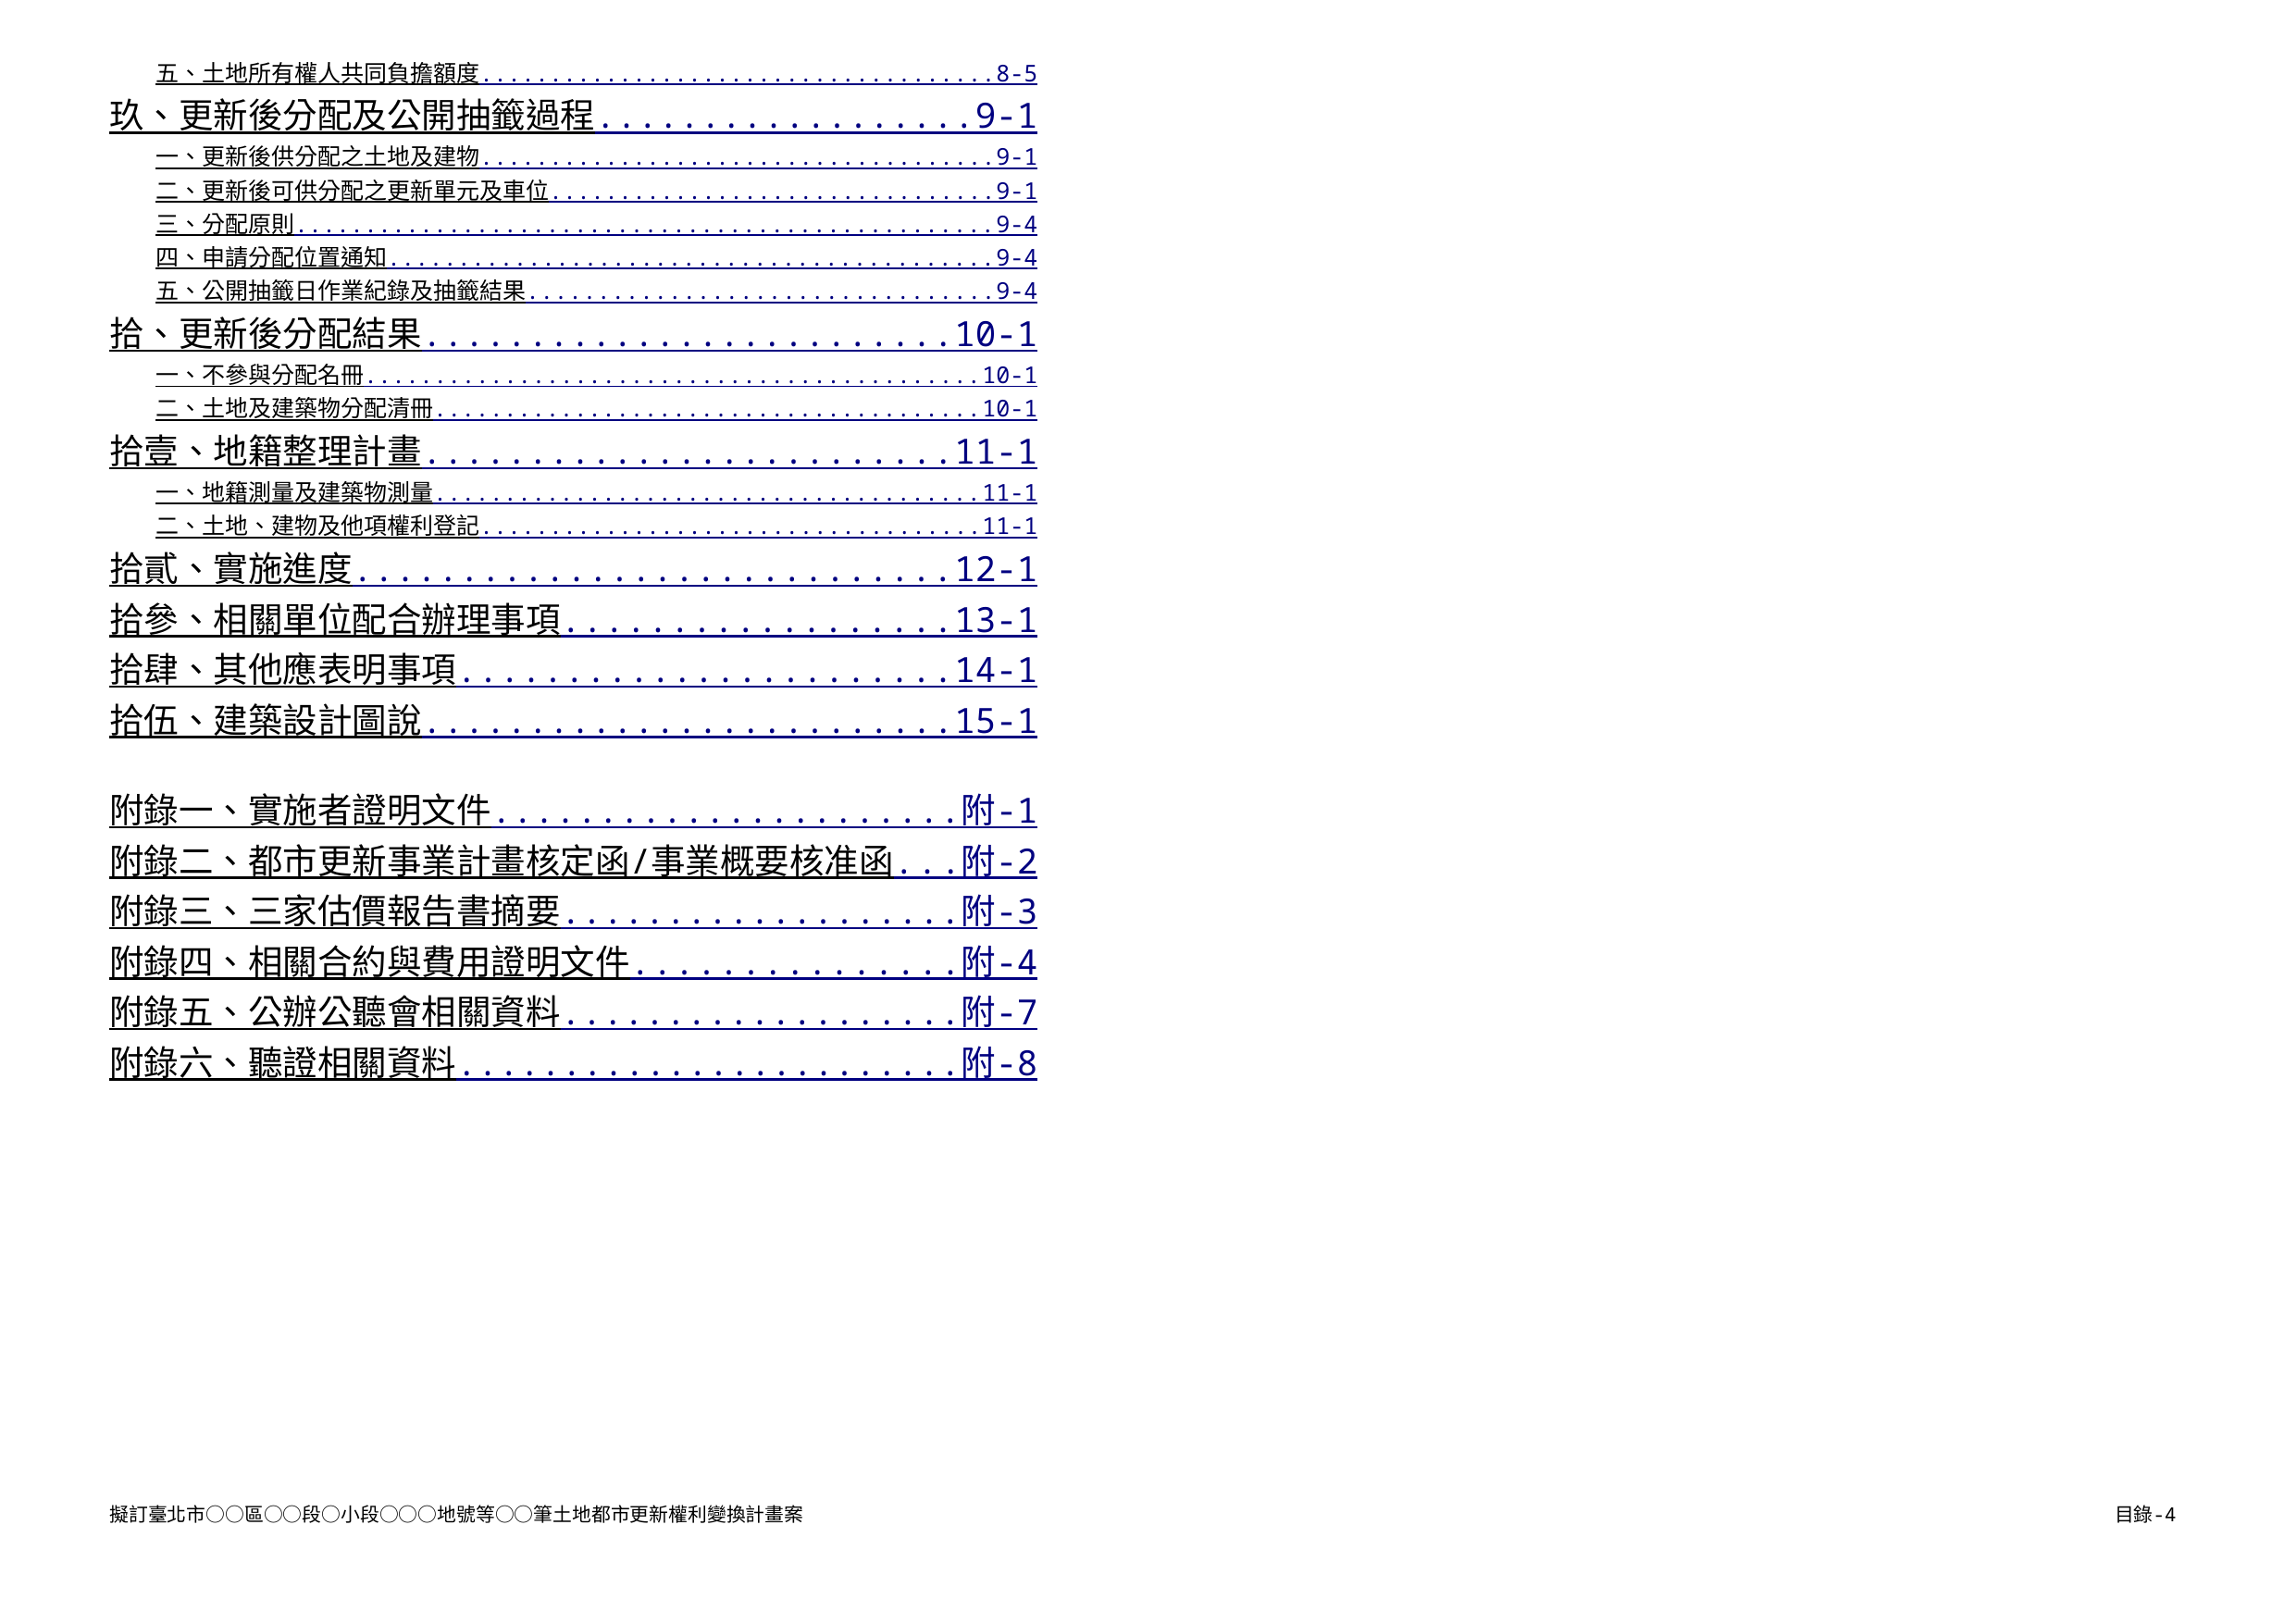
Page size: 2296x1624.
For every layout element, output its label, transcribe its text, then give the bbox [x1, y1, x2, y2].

text 一、不參與分配名冊 10-1 [155, 357, 2186, 391]
text 二、更新後可供分配之更新單元及車位 9-1 [155, 172, 2186, 205]
text 一、更新後供分配之土地及建物 9-1 [155, 139, 2186, 172]
text 附錄四、相關合約與費用證明文件 附-4 [109, 934, 2186, 985]
text 二、土地、建物及他項權利登記 11-1 [155, 508, 2186, 541]
text 四、申請分配位置通知 9-4 [155, 239, 2186, 273]
text 拾壹、地籍整理計畫 11-1 [109, 424, 2186, 474]
text 附錄一、實施者證明文件 附-1 [109, 783, 2186, 834]
text 附錄二、都市更新事業計畫核定函/事業概要核准函 附-2 [109, 834, 2186, 884]
text 附錄六、聽證相關資料 附-8 [109, 1035, 2186, 1085]
text 拾肆、其他應表明事項 14-1 [109, 642, 2186, 692]
text 附錄五、公辦公聽會相關資料 附-7 [109, 985, 2186, 1035]
text 拾伍、建築設計圖說 15-1 [109, 692, 2186, 743]
text 玖、更新後分配及公開抽籤過程 9-1 [109, 88, 2186, 139]
text 二、土地及建築物分配清冊 10-1 [155, 391, 2186, 424]
text 拾、更新後分配結果 10-1 [109, 306, 2186, 357]
text 五、土地所有權人共同負擔額度 8-5 [155, 55, 2186, 88]
text 附錄三、三家估價報告書摘要 附-3 [109, 884, 2186, 934]
text 五、公開抽籤日作業紀錄及抽籤結果 9-4 [155, 273, 2186, 306]
text 拾貳、實施進度 12-1 [109, 541, 2186, 591]
text 拾參、相關單位配合辦理事項 13-1 [109, 591, 2186, 642]
text 三、分配原則 9-4 [155, 205, 2186, 239]
text 一、地籍測量及建築物測量 11-1 [155, 474, 2186, 508]
